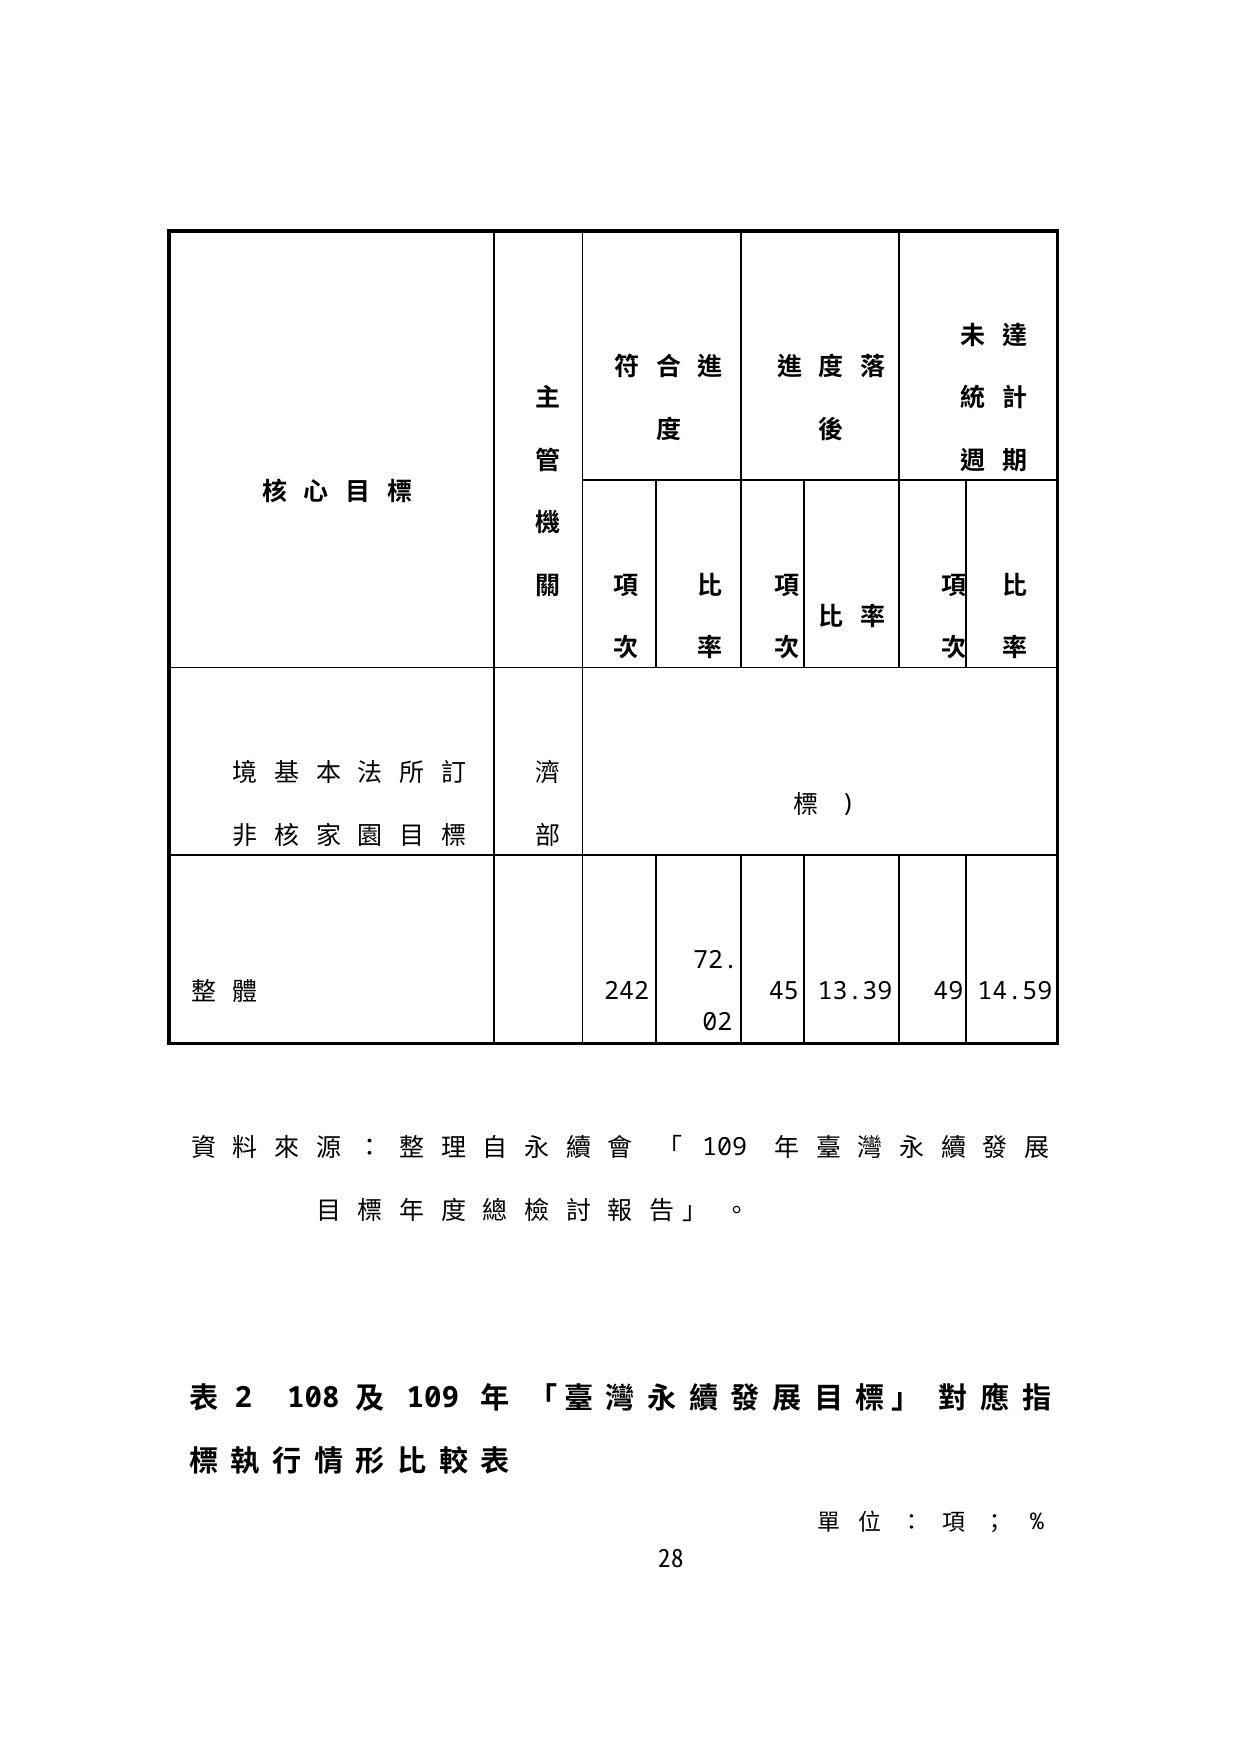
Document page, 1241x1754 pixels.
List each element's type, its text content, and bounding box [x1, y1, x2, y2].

table_cell 14.59 [967, 856, 1056, 1042]
table_cell 比率 [657, 481, 740, 667]
table_header 主管 機關 [495, 233, 582, 667]
table_header 進度落後 [742, 233, 898, 479]
table_cell 13.39 [805, 856, 898, 1042]
table_header 核心目標 [171, 233, 493, 667]
table_cell 比率 [805, 481, 898, 667]
table_cell 242 [583, 856, 655, 1042]
text 資料來源：整理自永續會「109年臺灣永續發展目標年度總檢討報告」。 [183, 1104, 1058, 1229]
text 表2 108及109年「臺灣永續發展目標」對應指標執行情形比較表 [183, 1354, 1058, 1479]
table_cell 標) [583, 668, 1056, 854]
table_cell 49 [900, 856, 965, 1042]
table_cell 比率 [967, 481, 1056, 667]
table_cell 45 [742, 856, 803, 1042]
table_cell 整體 [171, 856, 493, 1042]
table_cell 項次 [583, 481, 655, 667]
table_cell 項次 [742, 481, 803, 667]
table_cell 濟部 [495, 668, 582, 854]
table_header 符合進度 [583, 233, 740, 479]
table_cell 72.02 [657, 856, 740, 1042]
table_header 未達統計週期 [900, 233, 1056, 479]
table_cell 項次 [900, 481, 965, 667]
table_cell [495, 856, 582, 1042]
text 單位：項；% [180, 1479, 1058, 1542]
table_cell 境基本法所訂非核家園目標 [171, 668, 493, 854]
